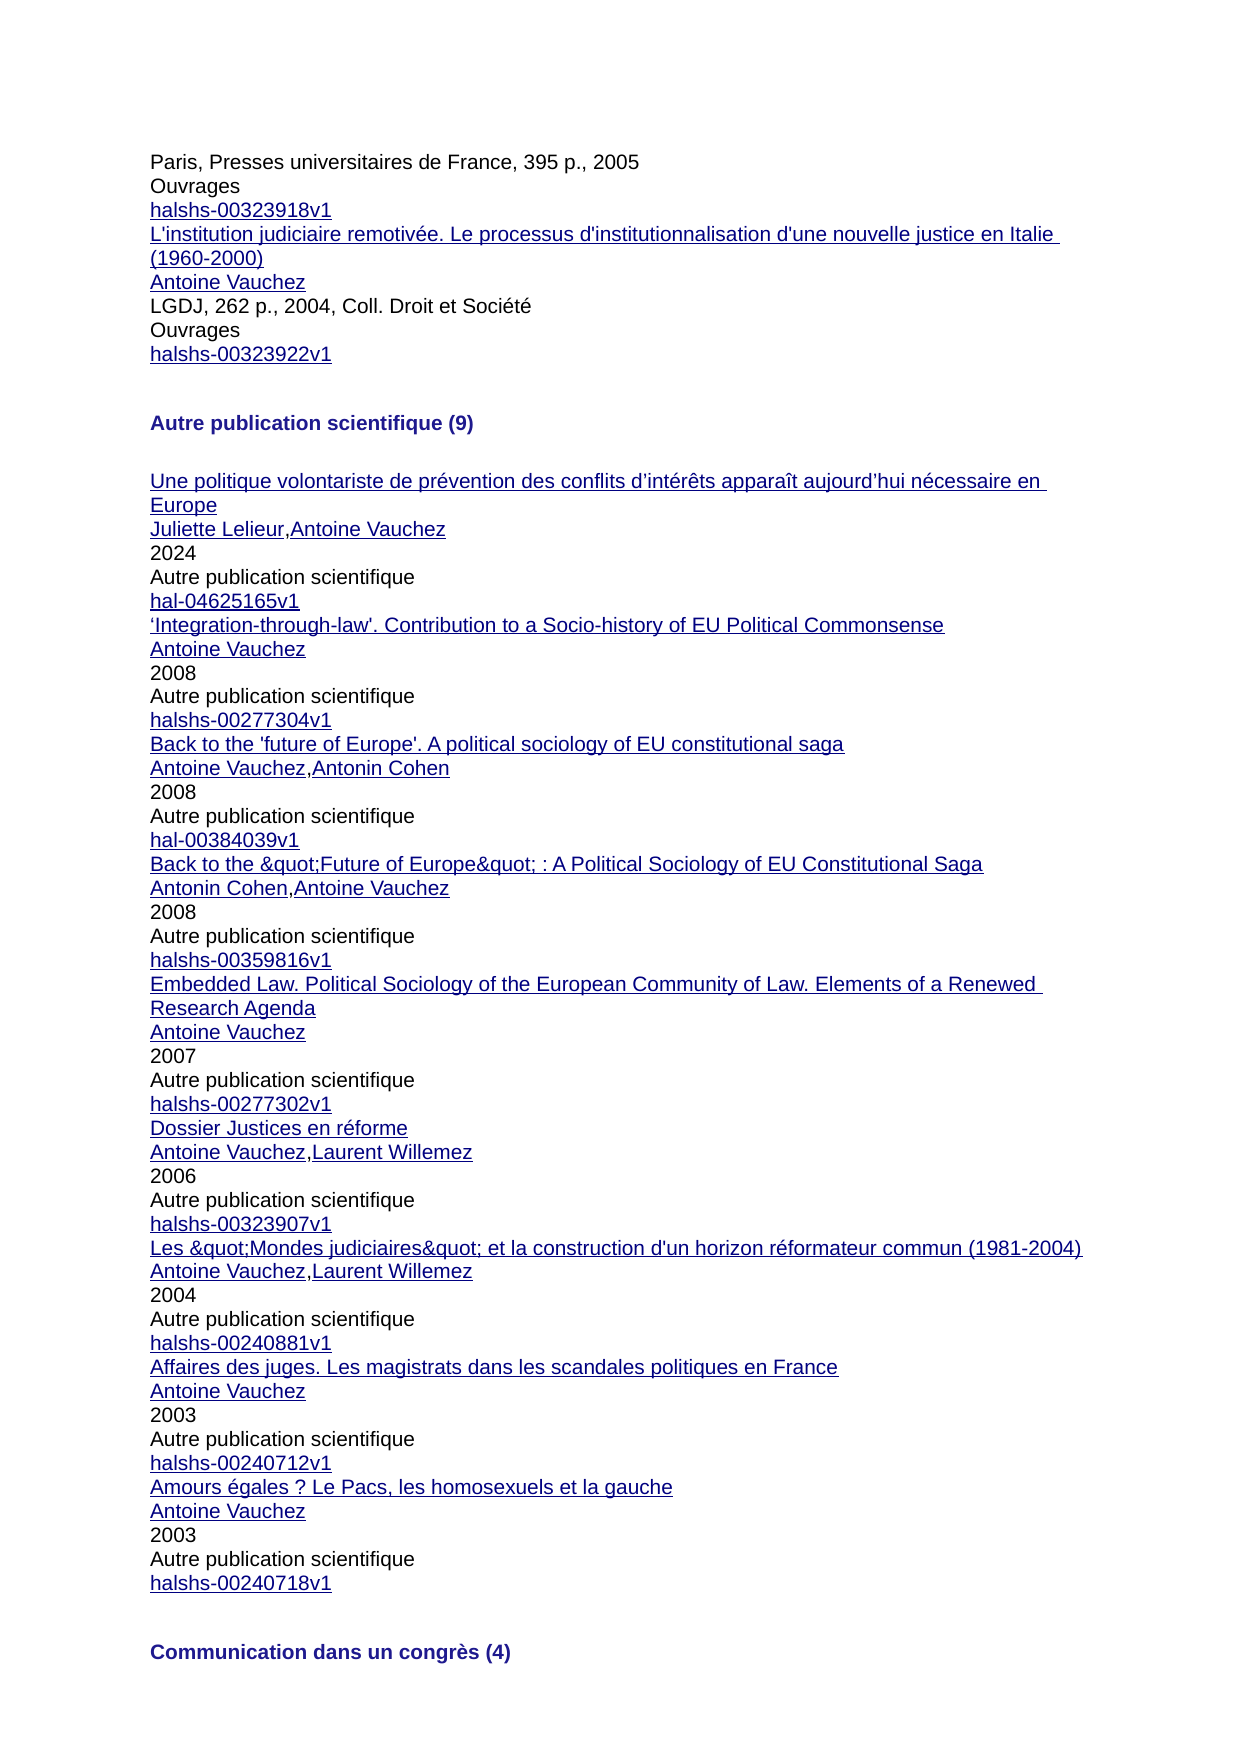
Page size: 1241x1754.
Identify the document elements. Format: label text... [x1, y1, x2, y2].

table_cell Paris, Presses universitaires de France, 395 p., 2005 Ouvrages halshs-00323918v1 [150, 150, 1090, 222]
subtitle Communication dans un congrès (4) [150, 1639, 1090, 1663]
table_cell L'institution judiciaire remotivée. Le processus d'institutionnalisation d'une nouvelle justice en Italie (1960-2000) Antoine Vauchez LGDJ, 262 p., 2004, Coll. Droit et Société Ouvrages halshs-00323922v1 [150, 222, 1090, 366]
table_header Une politique volontariste de prévention des conflits d’intérêts apparaît aujourd’hui nécessaire en Europe Juliette Lelieur,Antoine Vauchez 2024 Autre publication scientifique hal-04625165v1 [150, 469, 1090, 612]
table_cell Back to the &quot;Future of Europe&quot; : A Political Sociology of EU Constitutional Saga Antonin Cohen,Antoine Vauchez 2008 Autre publication scientifique halshs-00359816v1 [150, 852, 1090, 972]
table_cell Embedded Law. Political Sociology of the European Community of Law. Elements of a Renewed Research Agenda Antoine Vauchez 2007 Autre publication scientifique halshs-00277302v1 [150, 972, 1090, 1116]
table_cell Dossier Justices en réforme Antoine Vauchez,Laurent Willemez 2006 Autre publication scientifique halshs-00323907v1 [150, 1116, 1090, 1235]
table_cell Les &quot;Mondes judiciaires&quot; et la construction d'un horizon réformateur commun (1981-2004) Antoine Vauchez,Laurent Willemez 2004 Autre publication scientifique halshs-00240881v1 [150, 1235, 1090, 1355]
subtitle Autre publication scientifique (9) [150, 410, 1090, 434]
table_cell Affaires des juges. Les magistrats dans les scandales politiques en France Antoine Vauchez 2003 Autre publication scientifique halshs-00240712v1 [150, 1355, 1090, 1475]
table_cell Amours égales ? Le Pacs, les homosexuels et la gauche Antoine Vauchez 2003 Autre publication scientifique halshs-00240718v1 [150, 1475, 1090, 1595]
table_cell ‘Integration-through-law'. Contribution to a Socio-history of EU Political Commonsense Antoine Vauchez 2008 Autre publication scientifique halshs-00277304v1 [150, 613, 1090, 732]
table_cell Back to the 'future of Europe'. A political sociology of EU constitutional saga Antoine Vauchez,Antonin Cohen 2008 Autre publication scientifique hal-00384039v1 [150, 732, 1090, 852]
